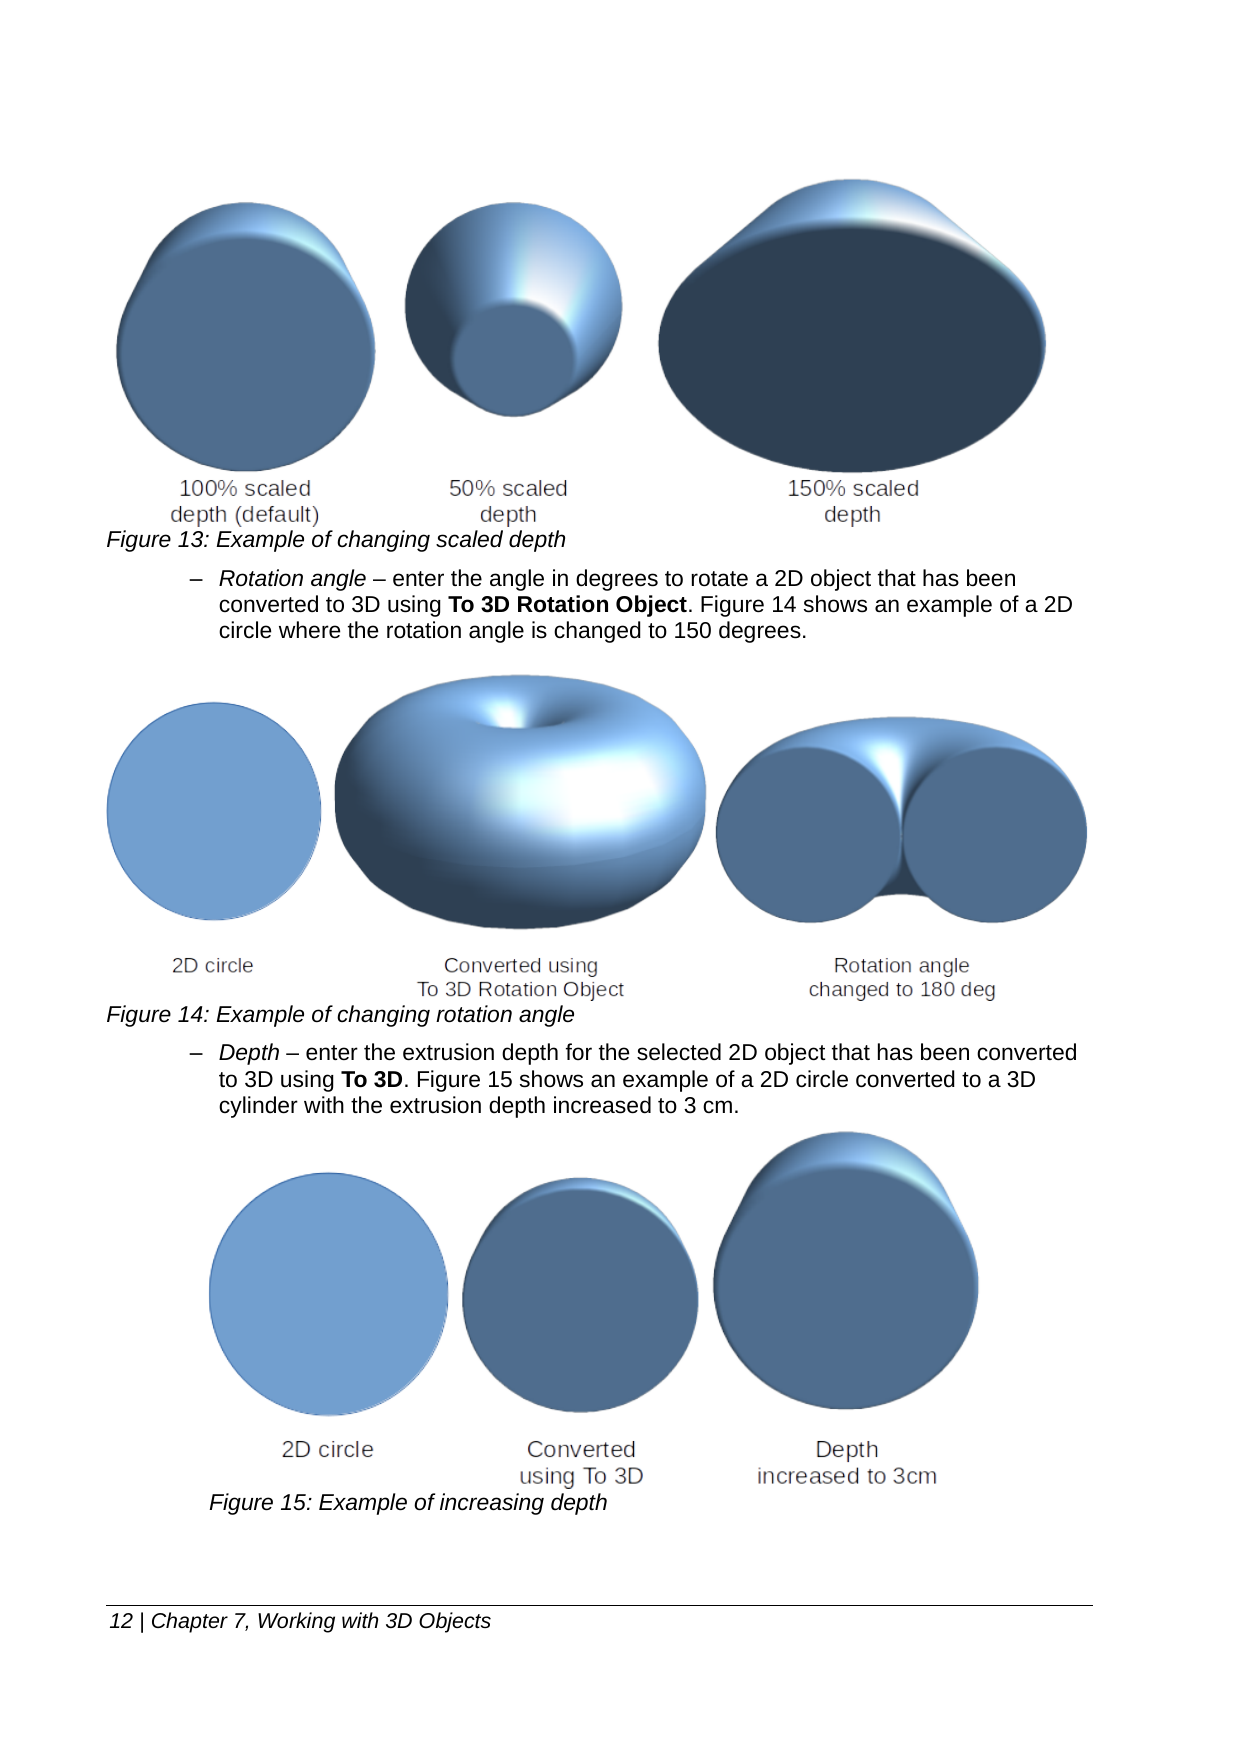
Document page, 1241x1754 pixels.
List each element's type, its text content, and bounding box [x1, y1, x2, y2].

picture [106, 118, 1093, 527]
list Rotation angle – enter the angle in degrees to rotate a 2D object that has been converted to 3D using To 3D Rotation Object. Figure 14 shows an example of a 2D circle where the rotation angle is changed to 150 degrees. [189, 564, 1093, 643]
list Depth – enter the extrusion depth for the selected 2D object that has been converted to 3D using To 3D. Figure 15 shows an example of a 2D circle converted to a 3D cylinder with the extrusion depth increased to 3 cm. [189, 1039, 1093, 1118]
text Figure 15: Example of increasing depth [209, 1489, 990, 1515]
picture [208, 1130, 990, 1489]
picture [106, 655, 1093, 1001]
text Figure 13: Example of changing scaled depth [106, 527, 1093, 552]
text Figure 14: Example of changing rotation angle [106, 1001, 1093, 1027]
